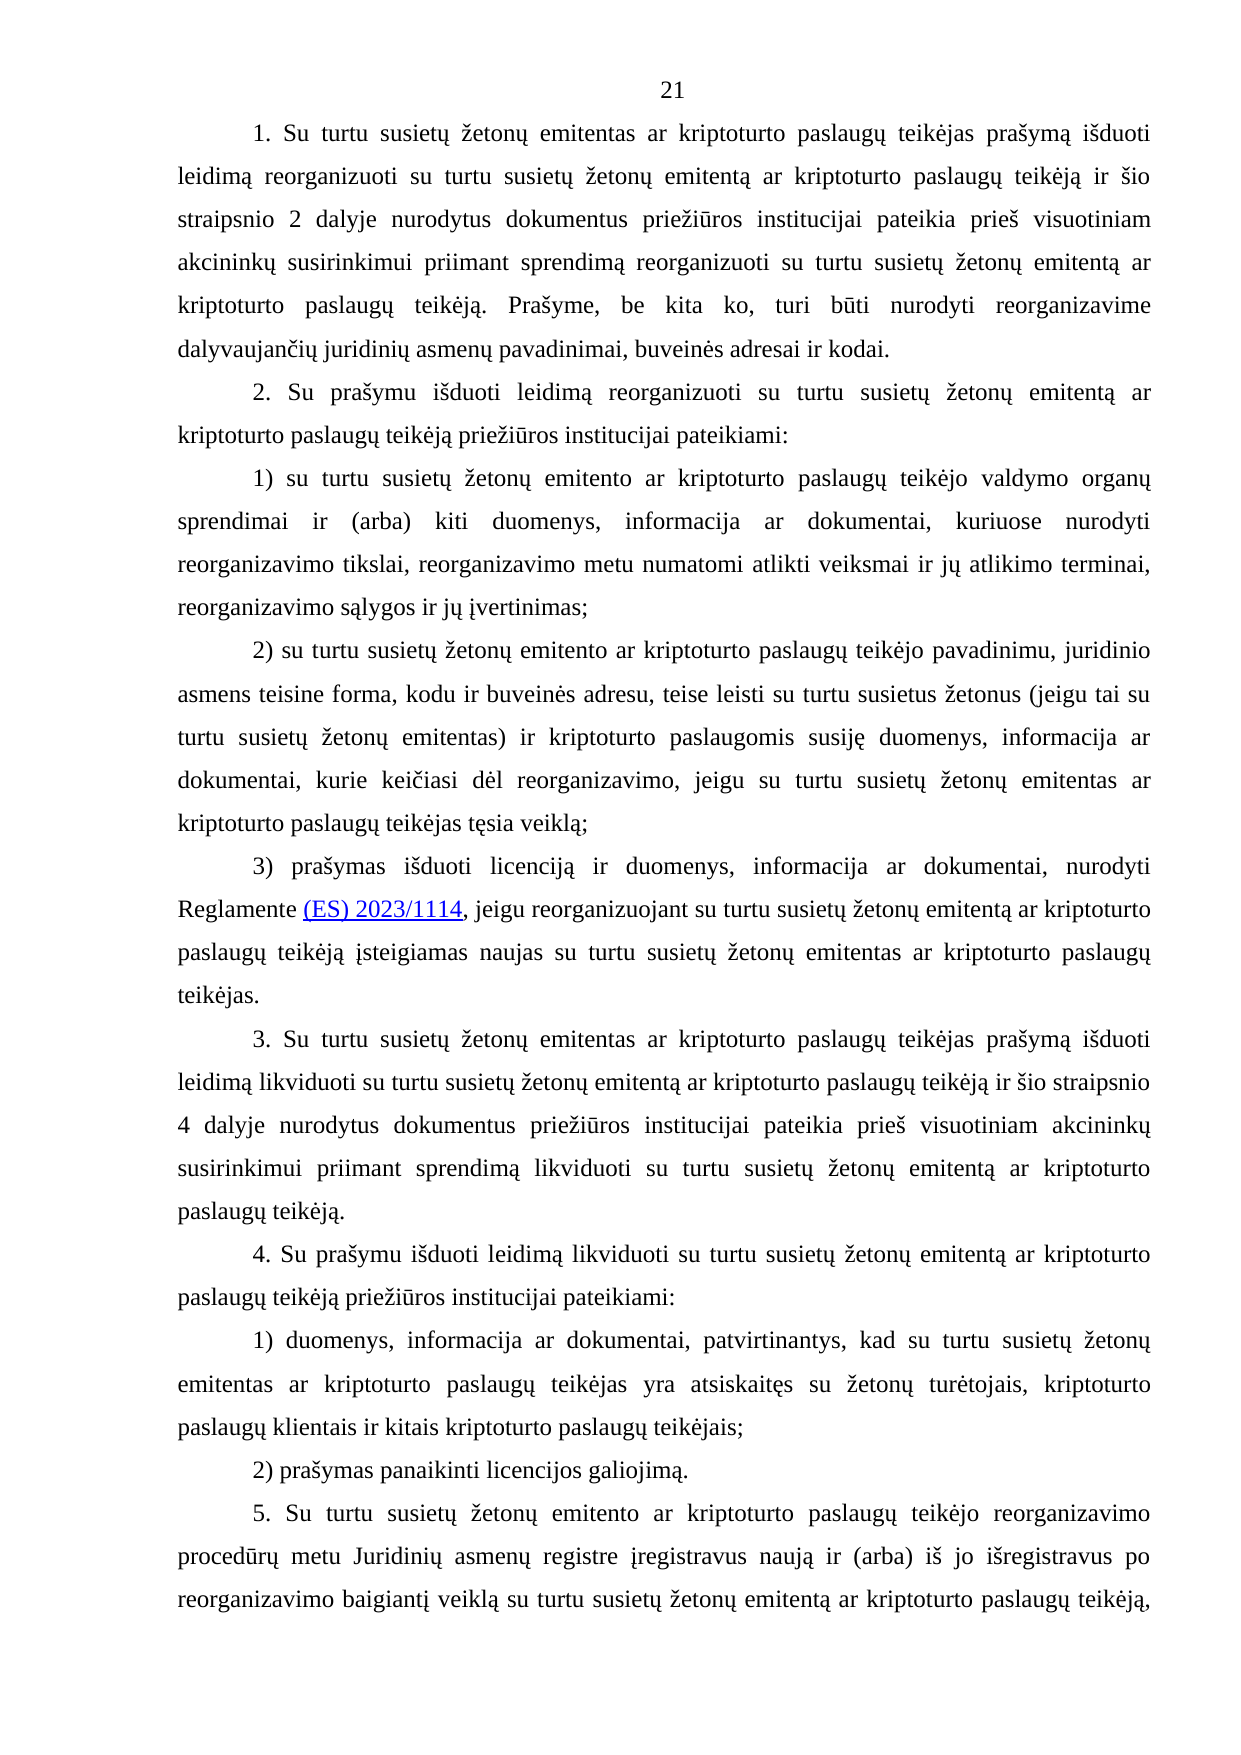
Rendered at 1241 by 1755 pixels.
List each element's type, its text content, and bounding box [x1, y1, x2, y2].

text 1) su turtu susietų žetonų emitento ar kriptoturto paslaugų teikėjo valdymo organų sprendimai ir (arba) kiti duomenys, informacija ar dokumentai, kuriuose nurodyti reorganizavimo tikslai, reorganizavimo metu numatomi atlikti veiksmai ir jų atlikimo terminai, reorganizavimo sąlygos ir jų įvertinimas; [177, 463, 1152, 621]
text 2) prašymas panaikinti licencijos galiojimą. [177, 1455, 1152, 1484]
text 3. Su turtu susietų žetonų emitentas ar kriptoturto paslaugų teikėjas prašymą išduoti leidimą likviduoti su turtu susietų žetonų emitentą ar kriptoturto paslaugų teikėją ir šio straipsnio 4 dalyje nurodytus dokumentus priežiūros institucijai pateikia prieš visuotiniam akcininkų susirinkimui priimant sprendimą likviduoti su turtu susietų žetonų emitentą ar kriptoturto paslaugų teikėją. [177, 1024, 1152, 1225]
text 5. Su turtu susietų žetonų emitento ar kriptoturto paslaugų teikėjo reorganizavimo procedūrų metu Juridinių asmenų registre įregistravus naują ir (arba) iš jo išregistravus po reorganizavimo baigiantį veiklą su turtu susietų žetonų emitentą ar kriptoturto paslaugų teikėją, [177, 1498, 1152, 1613]
text 2. Su prašymu išduoti leidimą reorganizuoti su turtu susietų žetonų emitentą ar kriptoturto paslaugų teikėją priežiūros institucijai pateikiami: [177, 377, 1152, 449]
text 1) duomenys, informacija ar dokumentai, patvirtinantys, kad su turtu susietų žetonų emitentas ar kriptoturto paslaugų teikėjas yra atsiskaitęs su žetonų turėtojais, kriptoturto paslaugų klientais ir kitais kriptoturto paslaugų teikėjais; [177, 1326, 1152, 1441]
text 1. Su turtu susietų žetonų emitentas ar kriptoturto paslaugų teikėjas prašymą išduoti leidimą reorganizuoti su turtu susietų žetonų emitentą ar kriptoturto paslaugų teikėją ir šio straipsnio 2 dalyje nurodytus dokumentus priežiūros institucijai pateikia prieš visuotiniam akcininkų susirinkimui priimant sprendimą reorganizuoti su turtu susietų žetonų emitentą ar kriptoturto paslaugų teikėją. Prašyme, be kita ko, turi būti nurodyti reorganizavime dalyvaujančių juridinių asmenų pavadinimai, buveinės adresai ir kodai. [177, 118, 1152, 362]
text 4. Su prašymu išduoti leidimą likviduoti su turtu susietų žetonų emitentą ar kriptoturto paslaugų teikėją priežiūros institucijai pateikiami: [177, 1239, 1152, 1311]
text 2) su turtu susietų žetonų emitento ar kriptoturto paslaugų teikėjo pavadinimu, juridinio asmens teisine forma, kodu ir buveinės adresu, teise leisti su turtu susietus žetonus (jeigu tai su turtu susietų žetonų emitentas) ir kriptoturto paslaugomis susiję duomenys, informacija ar dokumentai, kurie keičiasi dėl reorganizavimo, jeigu su turtu susietų žetonų emitentas ar kriptoturto paslaugų teikėjas tęsia veiklą; [177, 636, 1152, 837]
text 3) prašymas išduoti licenciją ir duomenys, informacija ar dokumentai, nurodyti Reglamente (ES) 2023/1114, jeigu reorganizuojant su turtu susietų žetonų emitentą ar kriptoturto paslaugų teikėją įsteigiamas naujas su turtu susietų žetonų emitentas ar kriptoturto paslaugų teikėjas. [177, 851, 1152, 1009]
